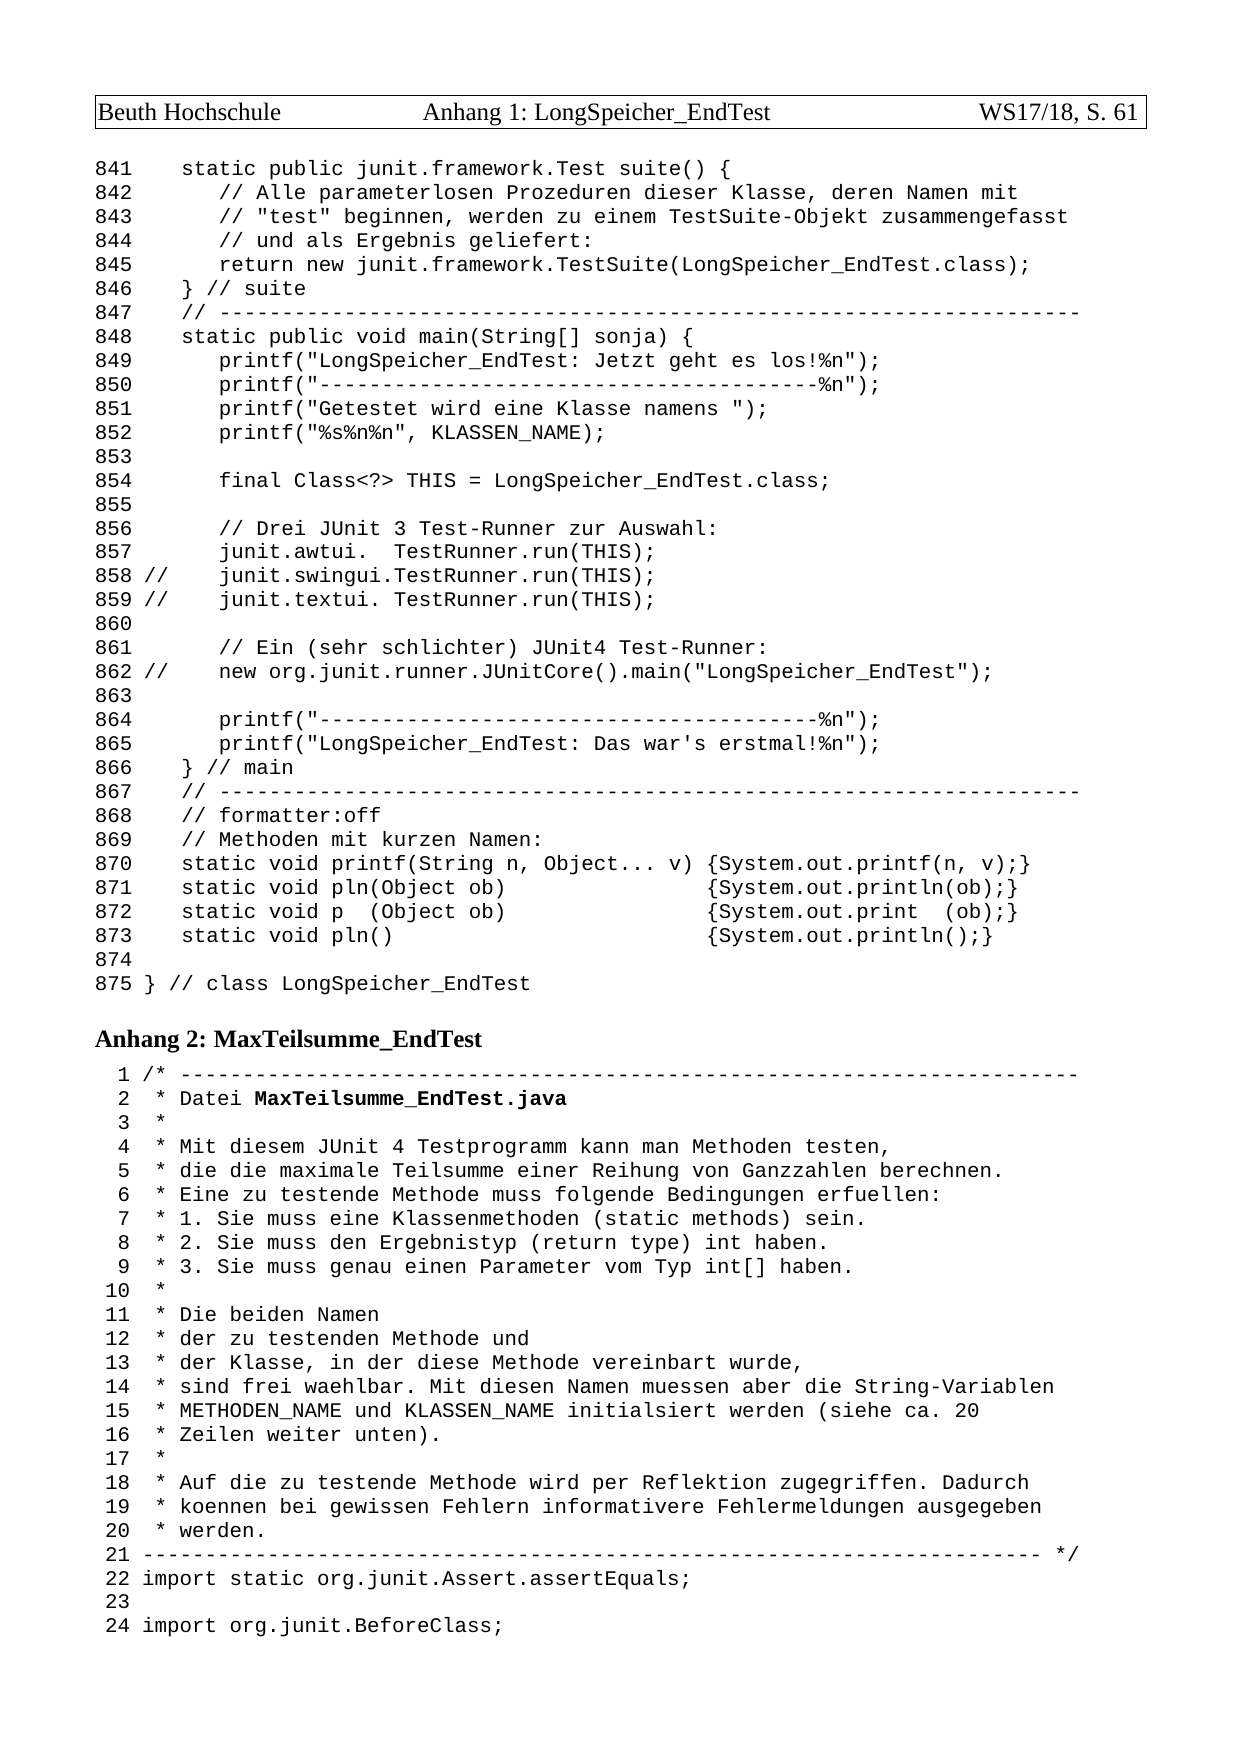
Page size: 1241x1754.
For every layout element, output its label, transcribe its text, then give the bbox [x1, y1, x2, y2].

list printf("LongSpeicher_EndTest: Das war's erstmal!%n"); [94, 733, 1146, 757]
list * koennen bei gewissen Fehlern informativere Fehlermeldungen ausgegeben [94, 1496, 1146, 1519]
list junit.awtui. TestRunner.run(THIS); [94, 541, 1146, 565]
list * 1. Sie muss eine Klassenmethoden (static methods) sein. [94, 1208, 1146, 1232]
list * die die maximale Teilsumme einer Reihung von Ganzzahlen berechnen. [94, 1160, 1146, 1184]
list } // main [94, 757, 1146, 781]
list // Methoden mit kurzen Namen: [94, 829, 1146, 853]
list * der Klasse, in der diese Methode vereinbart wurde, [94, 1352, 1146, 1376]
list // junit.swingui.TestRunner.run(THIS); [94, 565, 1146, 589]
list // Ein (sehr schlichter) JUnit4 Test-Runner: [94, 637, 1146, 661]
list * 2. Sie muss den Ergebnistyp (return type) int haben. [94, 1232, 1146, 1256]
list // Drei JUnit 3 Test-Runner zur Auswahl: [94, 517, 1146, 541]
list printf("----------------------------------------%n"); [94, 374, 1146, 398]
list // new org.junit.runner.JUnitCore().main("LongSpeicher_EndTest"); [94, 661, 1146, 685]
list printf("LongSpeicher_EndTest: Jetzt geht es los!%n"); [94, 350, 1146, 374]
list static void pln(Object ob) {System.out.println(ob);} [94, 877, 1146, 901]
list * Zeilen weiter unten). [94, 1424, 1146, 1448]
list // und als Ergebnis geliefert: [94, 230, 1146, 254]
list import static org.junit.Assert.assertEquals; [94, 1567, 1146, 1591]
list * Datei MaxTeilsumme_EndTest.java [94, 1088, 1146, 1112]
list static void printf(String n, Object... v) {System.out.printf(n, v);} [94, 853, 1146, 877]
list ------------------------------------------------------------------------ */ [94, 1543, 1146, 1567]
list // "test" beginnen, werden zu einem TestSuite-Objekt zusammengefasst [94, 206, 1146, 230]
list return new junit.framework.TestSuite(LongSpeicher_EndTest.class); [94, 254, 1146, 278]
list // junit.textui. TestRunner.run(THIS); [94, 589, 1146, 613]
list printf("%s%n%n", KLASSEN_NAME); [94, 422, 1146, 446]
list static void p (Object ob) {System.out.print (ob);} [94, 901, 1146, 925]
list } // suite [94, 278, 1146, 302]
list * Eine zu testende Methode muss folgende Bedingungen erfuellen: [94, 1184, 1146, 1208]
list printf("Getestet wird eine Klasse namens "); [94, 398, 1146, 422]
list * 3. Sie muss genau einen Parameter vom Typ int[] haben. [94, 1256, 1146, 1280]
subtitle Anhang 2: MaxTeilsumme_EndTest [94, 1024, 1146, 1053]
list static void pln() {System.out.println();} [94, 925, 1146, 949]
list * Mit diesem JUnit 4 Testprogramm kann man Methoden testen, [94, 1136, 1146, 1160]
list static public junit.framework.Test suite() { [94, 158, 1146, 182]
list * [94, 1112, 1146, 1136]
list * werden. [94, 1519, 1146, 1543]
list * Die beiden Namen [94, 1304, 1146, 1328]
list * METHODEN_NAME und KLASSEN_NAME initialsiert werden (siehe ca. 20 [94, 1400, 1146, 1424]
list * sind frei waehlbar. Mit diesen Namen muessen aber die String-Variablen [94, 1376, 1146, 1400]
list * der zu testenden Methode und [94, 1328, 1146, 1352]
list * Auf die zu testende Methode wird per Reflektion zugegriffen. Dadurch [94, 1472, 1146, 1496]
list } // class LongSpeicher_EndTest [94, 973, 1146, 997]
list /* ------------------------------------------------------------------------ [94, 1064, 1146, 1088]
list // Alle parameterlosen Prozeduren dieser Klasse, deren Namen mit [94, 182, 1146, 206]
list // --------------------------------------------------------------------- [94, 781, 1146, 805]
list * [94, 1448, 1146, 1472]
list final Class<?> THIS = LongSpeicher_EndTest.class; [94, 469, 1146, 493]
list // formatter:off [94, 805, 1146, 829]
list * [94, 1280, 1146, 1304]
list static public void main(String[] sonja) { [94, 326, 1146, 350]
list import org.junit.BeforeClass; [94, 1615, 1146, 1639]
list // --------------------------------------------------------------------- [94, 302, 1146, 326]
list printf("----------------------------------------%n"); [94, 709, 1146, 733]
